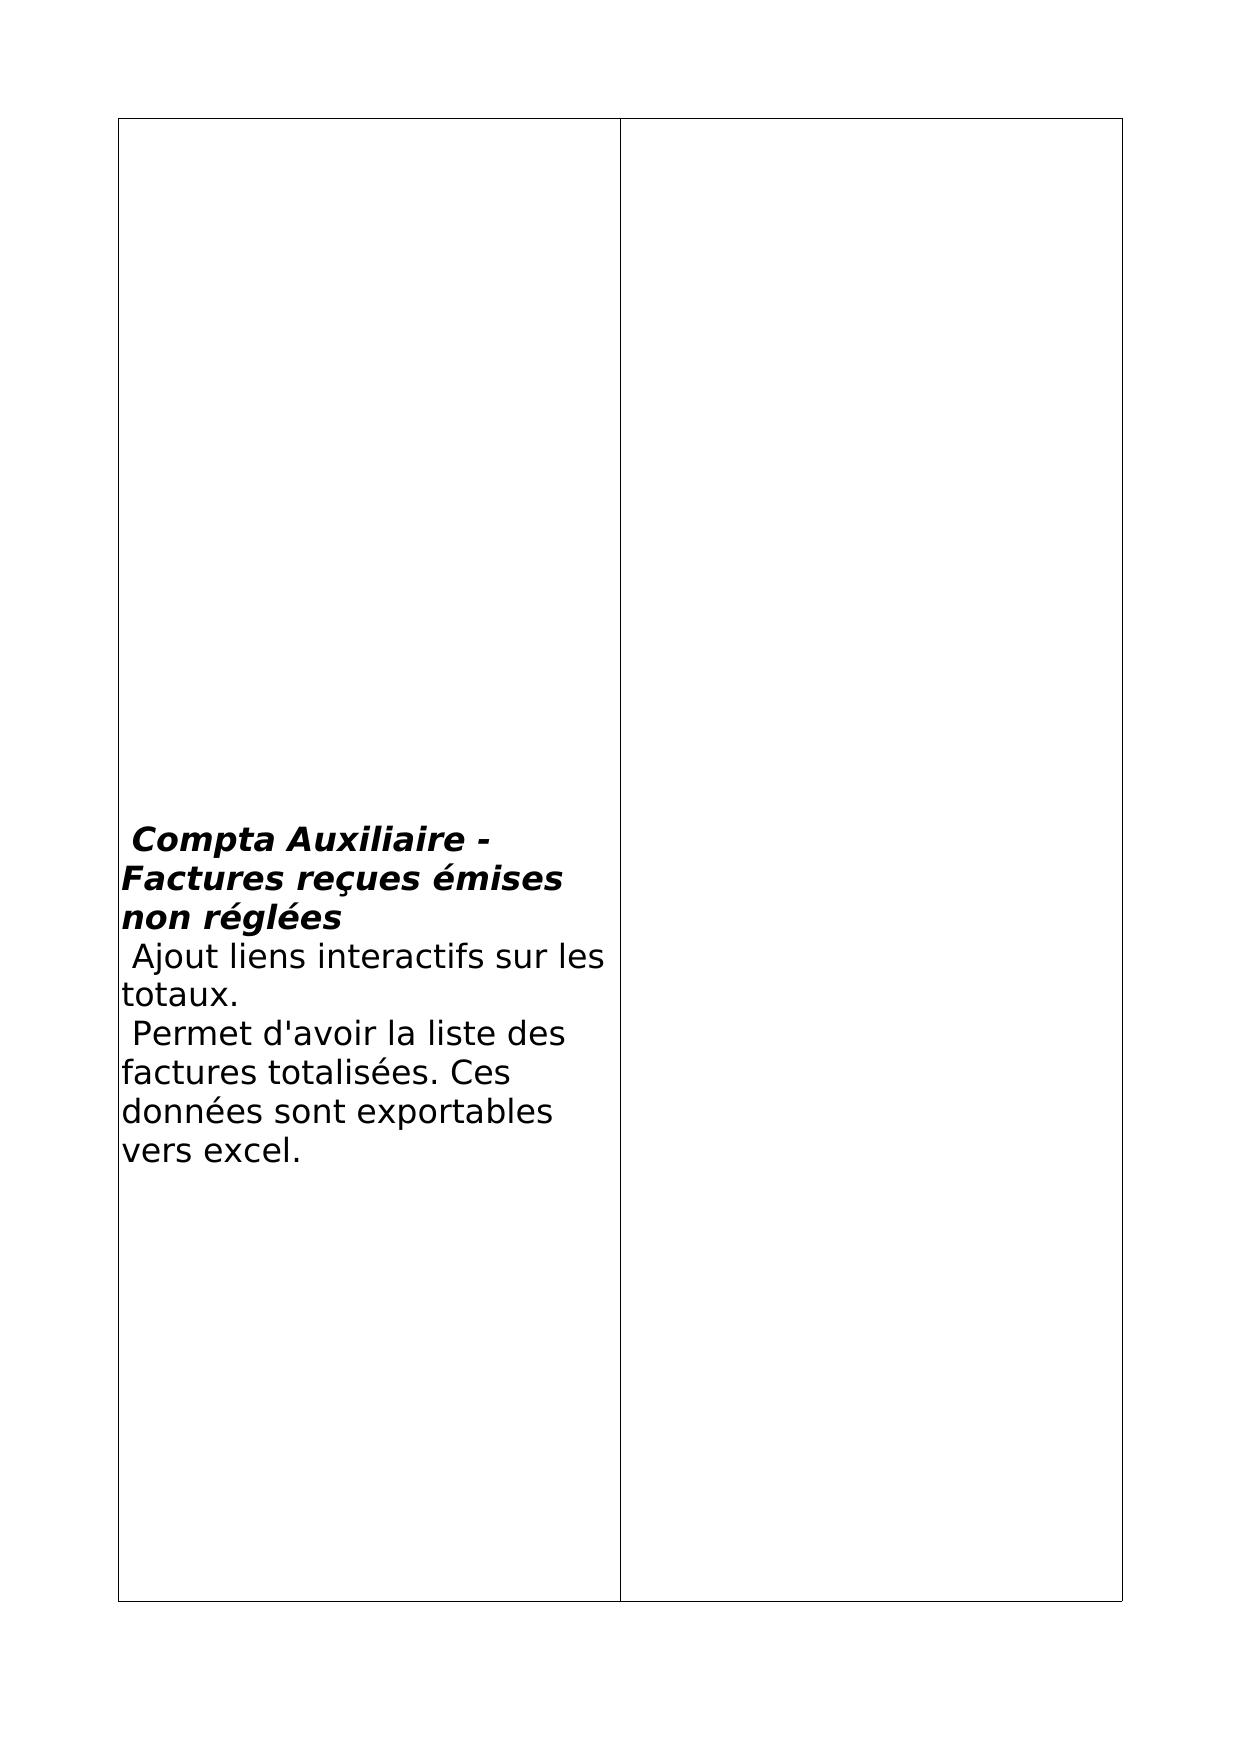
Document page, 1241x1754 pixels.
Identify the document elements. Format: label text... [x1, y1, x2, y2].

table_header [621, 119, 1122, 1601]
table_header Compta Auxiliaire - Factures reçues émises non réglées Ajout liens interactifs sur les totaux. Permet d'avoir la liste des factures totalisées. Ces données sont exportables vers excel. [119, 119, 620, 1601]
